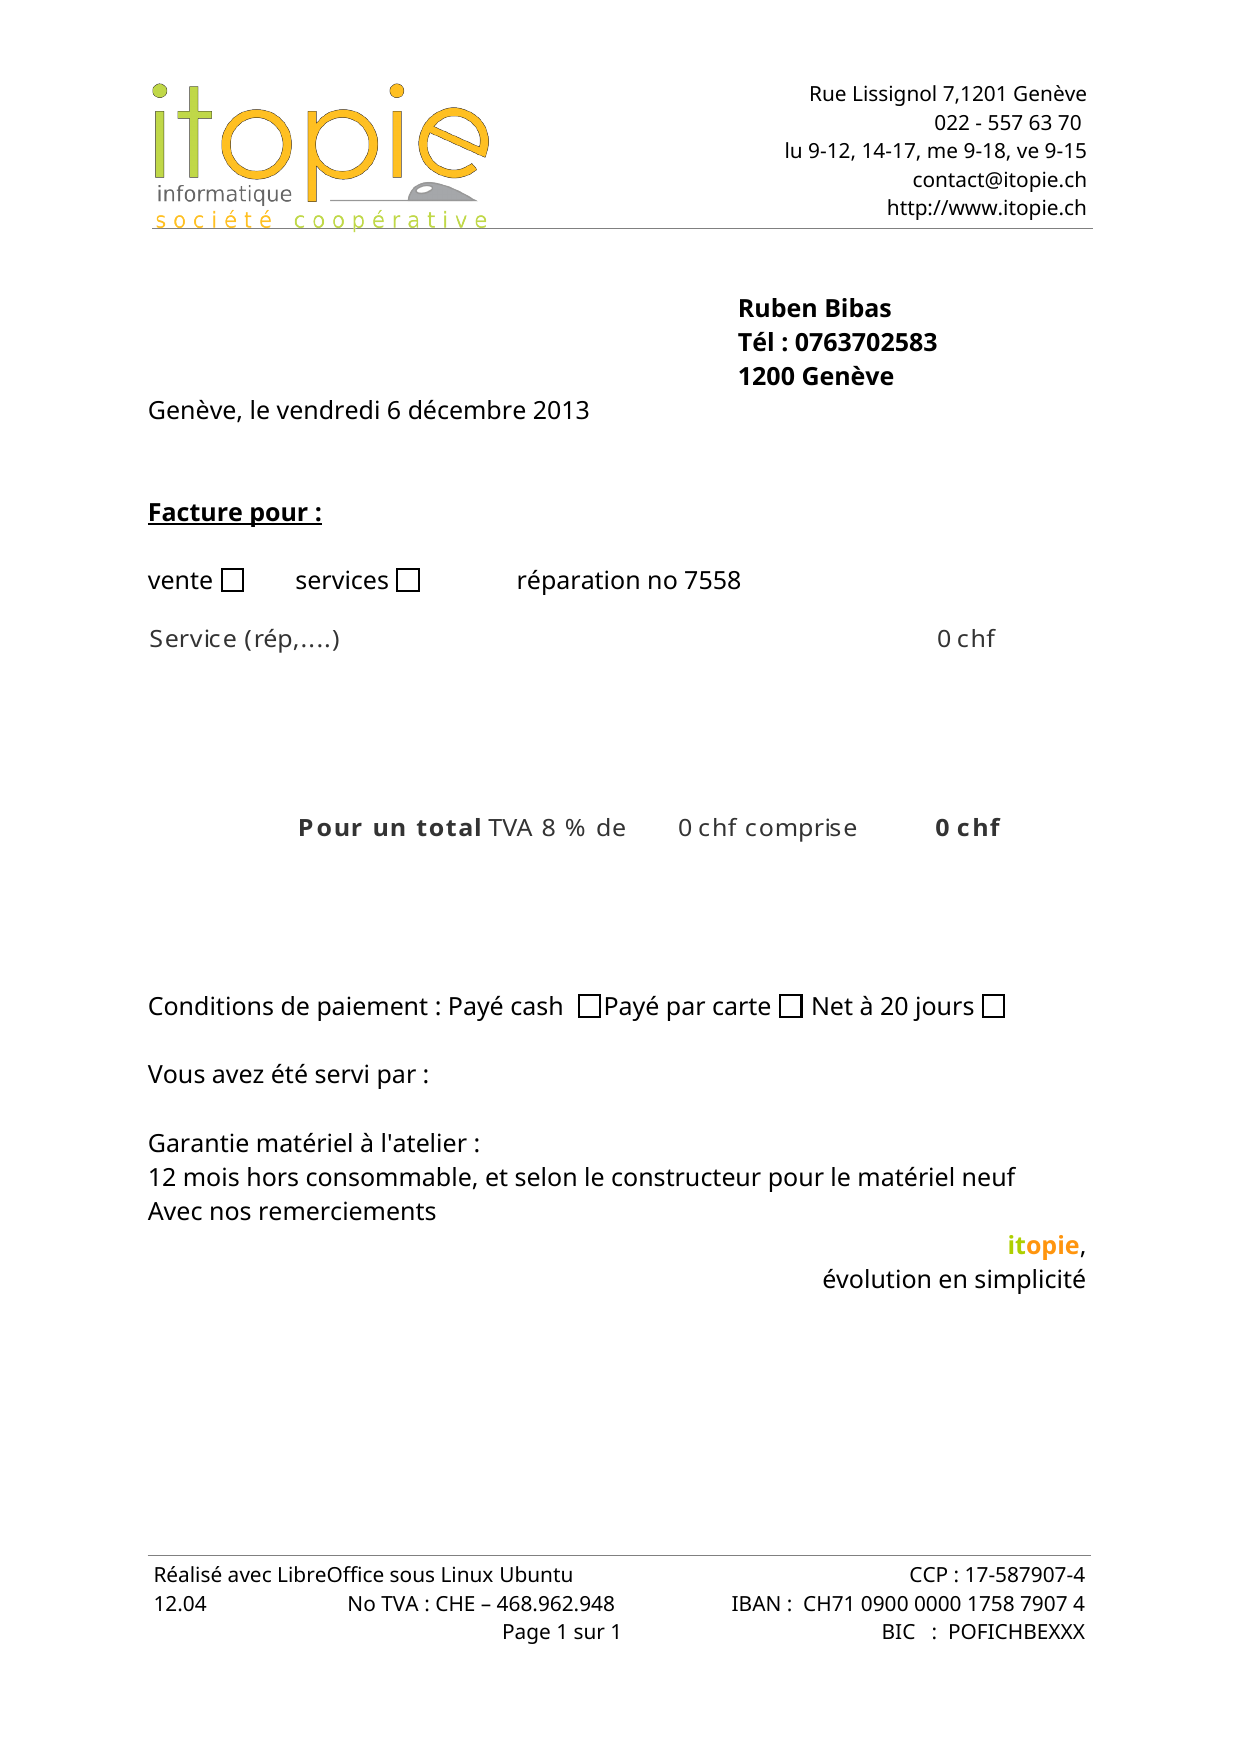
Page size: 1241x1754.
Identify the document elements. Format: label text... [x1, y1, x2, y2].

text évolution en simplicité [148, 1262, 1093, 1296]
text Genève, le vendredi 6 décembre 2013 [148, 392, 1093, 427]
text Tél : 0763702583 [148, 324, 1093, 358]
text Vous avez été servi par : [148, 1057, 1093, 1091]
text vente services réparation no 7558 [148, 563, 1093, 597]
text itopie, [148, 1227, 1093, 1262]
text Garantie matériel à l'atelier : [148, 1125, 1093, 1159]
picture [138, 72, 500, 244]
text Ruben Bibas [148, 290, 1093, 324]
text Avec nos remerciements [148, 1193, 1093, 1227]
text Facture pour : [148, 495, 1093, 529]
text 12 mois hors consommable, et selon le constructeur pour le matériel neuf [148, 1159, 1093, 1193]
text 1200 Genève [148, 358, 1093, 392]
text Conditions de paiement : Payé cash Payé par carte Net à 20 jours [148, 989, 1093, 1023]
